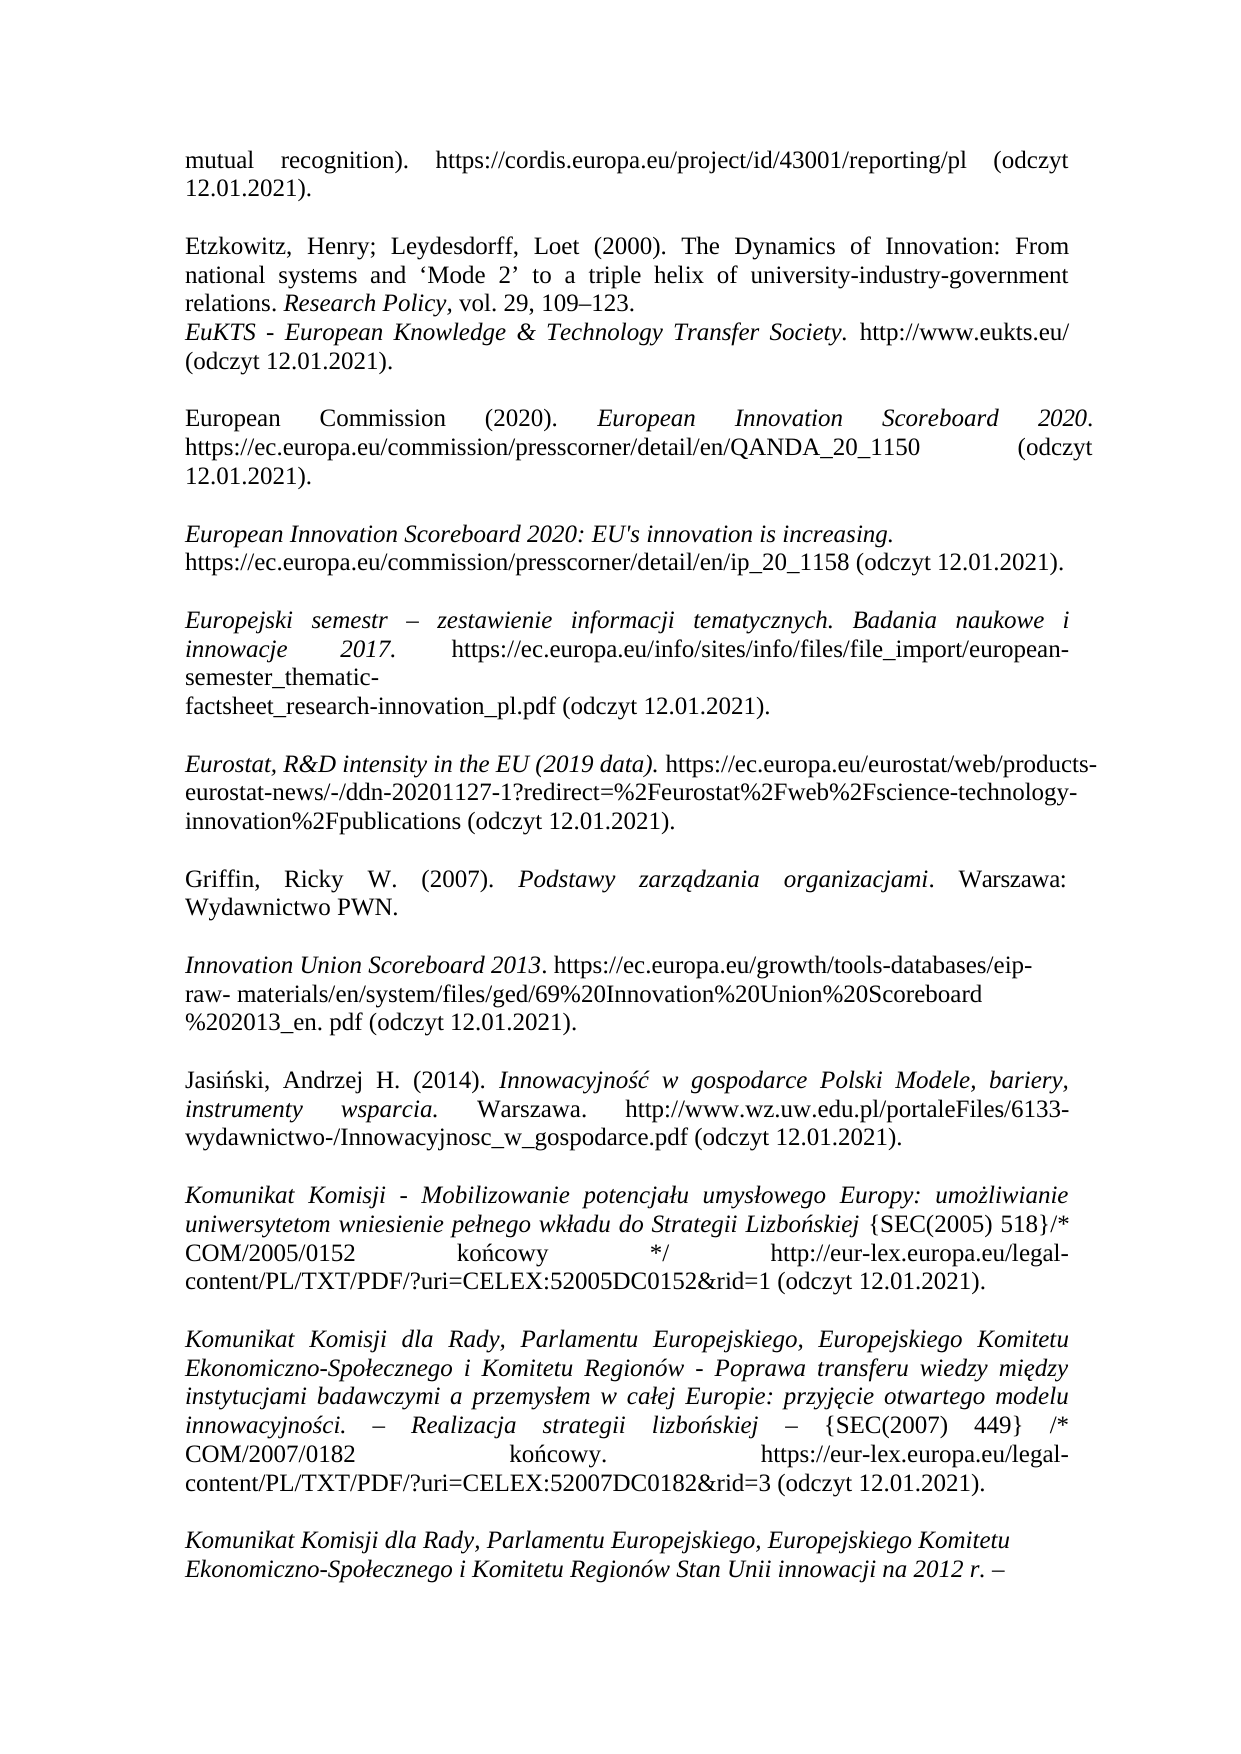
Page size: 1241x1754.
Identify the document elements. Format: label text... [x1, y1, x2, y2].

text mutual recognition). https://cordis.europa.eu/project/id/43001/reporting/pl (odczyt 12.01.2021). [185, 145, 1069, 202]
text European Commission (2020). European Innovation Scoreboard 2020. https://ec.europa.eu/commission/presscorner/detail/en/QANDA_20_1150 (odczyt 12.01.2021). [185, 403, 1093, 490]
text Komunikat Komisji dla Rady, Parlamentu Europejskiego, Europejskiego Komitetu Ekonomiczno-Społecznego i Komitetu Regionów Stan Unii innowacji na 2012 r. – [185, 1525, 1093, 1583]
text Komunikat Komisji dla Rady, Parlamentu Europejskiego, Europejskiego Komitetu Ekonomiczno-Społecznego i Komitetu Regionów - Poprawa transferu wiedzy między instytucjami badawczymi a przemysłem w całej Europie: przyjęcie otwartego modelu innowacyjności. – Realizacja strategii lizbońskiej – {SEC(2007) 449} /* COM/2007/0182 końcowy. https://eur-lex.europa.eu/legal- content/PL/TXT/PDF/?uri=CELEX:52007DC0182&rid=3 (odczyt 12.01.2021). [185, 1324, 1069, 1496]
text Griffin, Ricky W. (2007). Podstawy zarządzania organizacjami. Warszawa: Wydawnictwo PWN. [185, 864, 1069, 921]
text Europejski semestr – zestawienie informacji tematycznych. Badania naukowe i innowacje 2017. https://ec.europa.eu/info/sites/info/files/file_import/european-semester_thematic- [185, 605, 1069, 691]
text factsheet_research-innovation_pl.pdf (odczyt 12.01.2021). [185, 691, 1105, 720]
text Innovation Union Scoreboard 2013. https://ec.europa.eu/growth/tools-databases/eip- raw- materials/en/system/files/ged/69%20Innovation%20Union%20Scoreboard%202013_en. pdf (odczyt 12.01.2021). [185, 950, 1069, 1036]
text https://ec.europa.eu/commission/presscorner/detail/en/ip_20_1158 (odczyt 12.01.2021). [185, 547, 1105, 576]
text Komunikat Komisji - Mobilizowanie potencjału umysłowego Europy: umożliwianie uniwersytetom wniesienie pełnego wkładu do Strategii Lizbońskiej {SEC(2005) 518}/* COM/2005/0152 końcowy */ http://eur-lex.europa.eu/legal- content/PL/TXT/PDF/?uri=CELEX:52005DC0152&rid=1 (odczyt 12.01.2021). [185, 1180, 1069, 1295]
text European Innovation Scoreboard 2020: EU's innovation is increasing. [185, 519, 1105, 547]
text Etzkowitz, Henry; Leydesdorff, Loet (2000). The Dynamics of Innovation: From national systems and ‘Mode 2’ to a triple helix of university-industry-government relations. Research Policy, vol. 29, 109–123. [185, 231, 1069, 317]
text Eurostat, R&D intensity in the EU (2019 data). https://ec.europa.eu/eurostat/web/products- eurostat-news/-/ddn-20201127-1?redirect=%2Feurostat%2Fweb%2Fscience-technology- innovation%2Fpublications (odczyt 12.01.2021). [185, 749, 1099, 835]
text Jasiński, Andrzej H. (2014). Innowacyjność w gospodarce Polski Modele, bariery, instrumenty wsparcia. Warszawa. http://www.wz.uw.edu.pl/portaleFiles/6133- wydawnictwo-/Innowacyjnosc_w_gospodarce.pdf (odczyt 12.01.2021). [185, 1065, 1069, 1151]
text EuKTS - European Knowledge & Technology Transfer Society. http://www.eukts.eu/ (odczyt 12.01.2021). [185, 317, 1069, 375]
